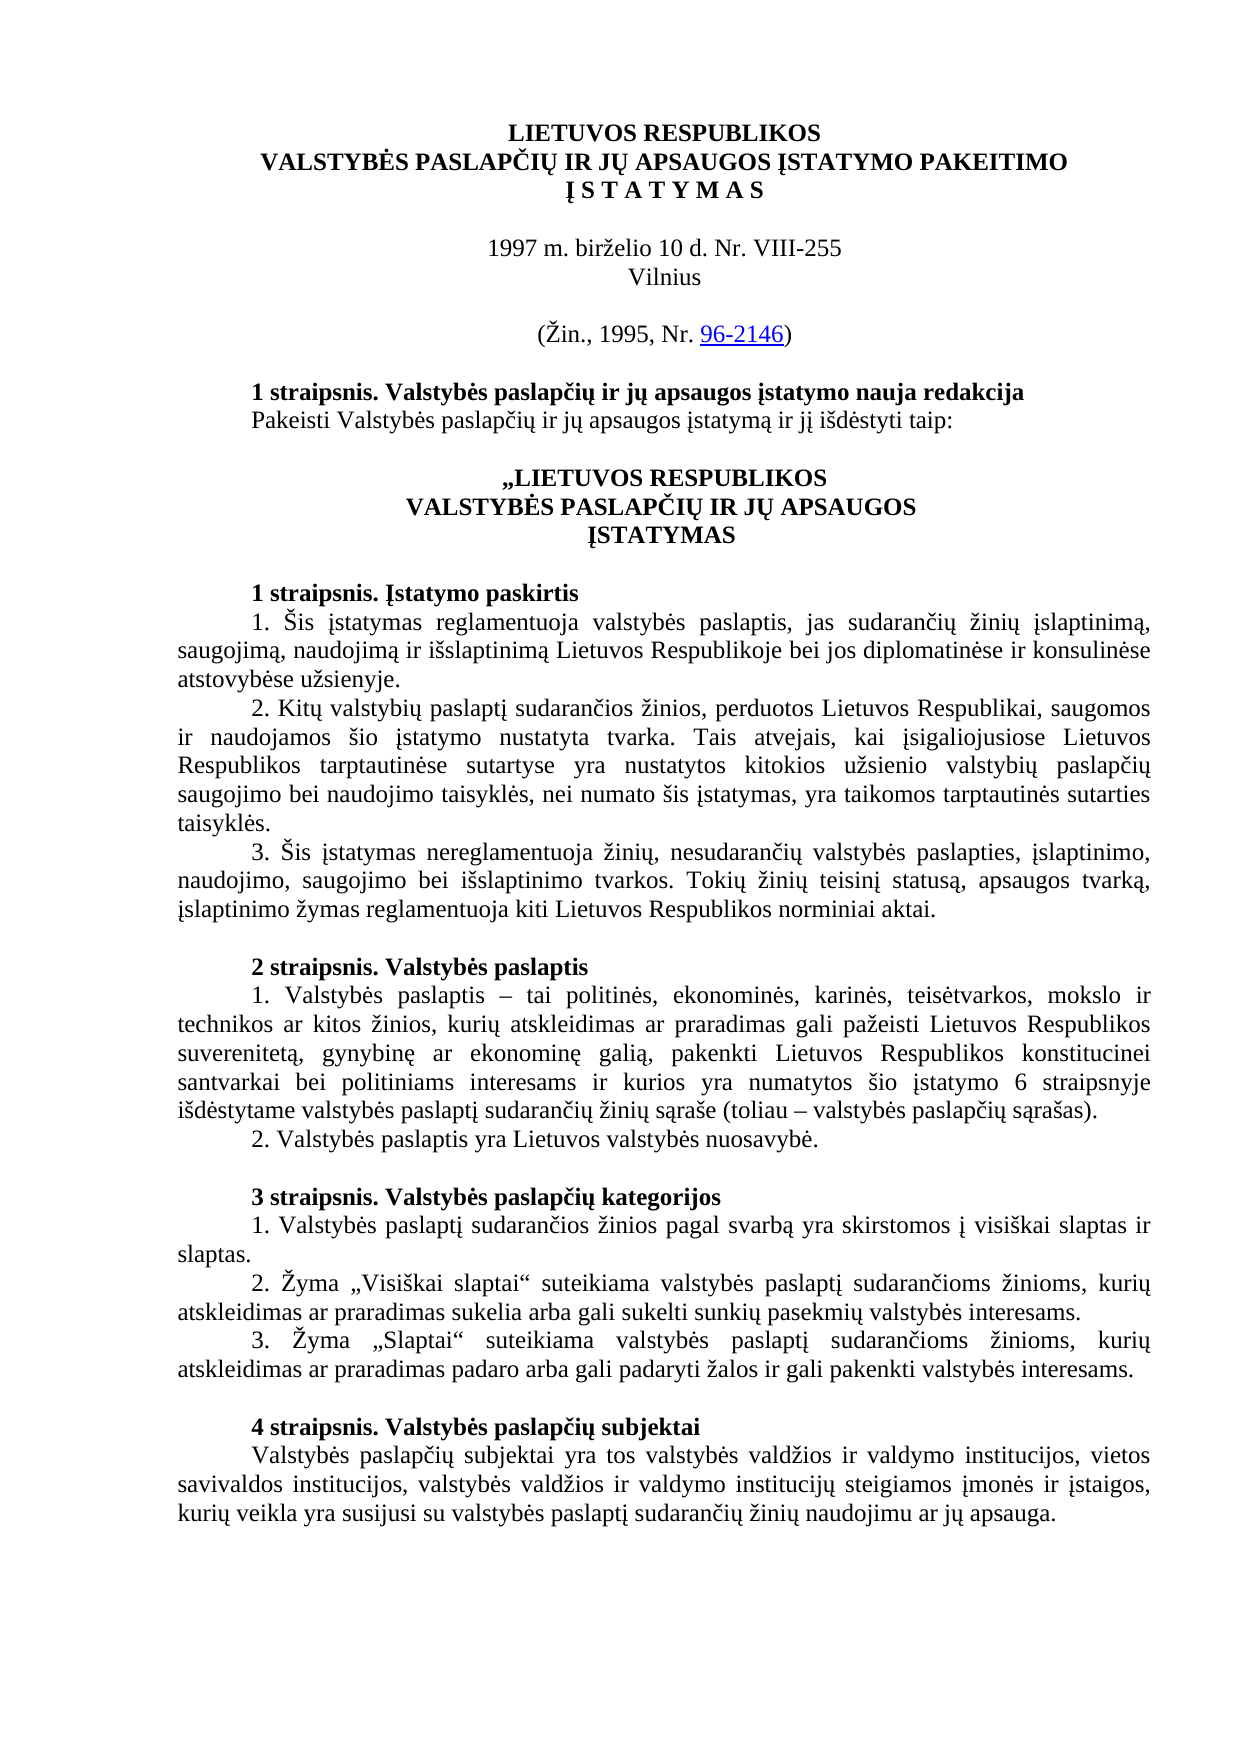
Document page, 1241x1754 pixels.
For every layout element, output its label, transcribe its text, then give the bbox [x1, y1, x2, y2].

text 2 straipsnis. Valstybės paslaptis [177, 952, 1152, 981]
text Į S T A T Y M A S [177, 176, 1152, 204]
text 1 straipsnis. Įstatymo paskirtis [177, 578, 1152, 607]
text VALSTYBĖS PASLAPČIŲ IR JŲ APSAUGOS ĮSTATYMO PAKEITIMO [177, 147, 1152, 176]
text Pakeisti Valstybės paslapčių ir jų apsaugos įstatymą ir jį išdėstyti taip: [177, 406, 1152, 434]
text Vilnius [177, 262, 1152, 291]
text 1. Šis įstatymas reglamentuoja valstybės paslaptis, jas sudarančių žinių įslaptinimą, saugojimą, naudojimą ir išslaptinimą Lietuvos Respublikoje bei jos diplomatinėse ir konsulinėse atstovybėse užsienyje. [177, 607, 1152, 693]
text 2. Žyma „Visiškai slaptai“ suteikiama valstybės paslaptį sudarančioms žinioms, kurių atskleidimas ar praradimas sukelia arba gali sukelti sunkių pasekmių valstybės interesams. [177, 1268, 1152, 1326]
text 3 straipsnis. Valstybės paslapčių kategorijos [177, 1182, 1152, 1211]
text 3. Žyma „Slaptai“ suteikiama valstybės paslaptį sudarančioms žinioms, kurių atskleidimas ar praradimas padaro arba gali padaryti žalos ir gali pakenkti valstybės interesams. [177, 1326, 1152, 1383]
text 2. Kitų valstybių paslaptį sudarančios žinios, perduotos Lietuvos Respublikai, saugomos ir naudojamos šio įstatymo nustatyta tvarka. Tais atvejais, kai įsigaliojusiose Lietuvos Respublikos tarptautinėse sutartyse yra nustatytos kitokios užsienio valstybių paslapčių saugojimo bei naudojimo taisyklės, nei numato šis įstatymas, yra taikomos tarptautinės sutarties taisyklės. [177, 693, 1152, 837]
text 4 straipsnis. Valstybės paslapčių subjektai [177, 1412, 1152, 1441]
text (Žin., 1995, Nr. 96-2146) [177, 319, 1152, 348]
text „LIETUVOS RESPUBLIKOS VALSTYBĖS PASLAPČIŲ IR JŲ APSAUGOS ĮSTATYMAS [177, 463, 1152, 549]
text LIETUVOS RESPUBLIKOS [177, 118, 1152, 147]
text 2. Valstybės paslaptis yra Lietuvos valstybės nuosavybė. [177, 1124, 1152, 1153]
text 1997 m. birželio 10 d. Nr. VIII-255 [177, 233, 1152, 262]
text 1 straipsnis. Valstybės paslapčių ir jų apsaugos įstatymo nauja redakcija [177, 377, 1152, 406]
text Valstybės paslapčių subjektai yra tos valstybės valdžios ir valdymo institucijos, vietos savivaldos institucijos, valstybės valdžios ir valdymo institucijų steigiamos įmonės ir įstaigos, kurių veikla yra susijusi su valstybės paslaptį sudarančių žinių naudojimu ar jų apsauga. [177, 1441, 1152, 1527]
text 1. Valstybės paslaptis – tai politinės, ekonominės, karinės, teisėtvarkos, mokslo ir technikos ar kitos žinios, kurių atskleidimas ar praradimas gali pažeisti Lietuvos Respublikos suverenitetą, gynybinę ar ekonominę galią, pakenkti Lietuvos Respublikos konstitucinei santvarkai bei politiniams interesams ir kurios yra numatytos šio įstatymo 6 straipsnyje išdėstytame valstybės paslaptį sudarančių žinių sąraše (toliau – valstybės paslapčių sąrašas). [177, 981, 1152, 1124]
text 3. Šis įstatymas nereglamentuoja žinių, nesudarančių valstybės paslapties, įslaptinimo, naudojimo, saugojimo bei išslaptinimo tvarkos. Tokių žinių teisinį statusą, apsaugos tvarką, įslaptinimo žymas reglamentuoja kiti Lietuvos Respublikos norminiai aktai. [177, 837, 1152, 923]
text 1. Valstybės paslaptį sudarančios žinios pagal svarbą yra skirstomos į visiškai slaptas ir slaptas. [177, 1211, 1152, 1268]
